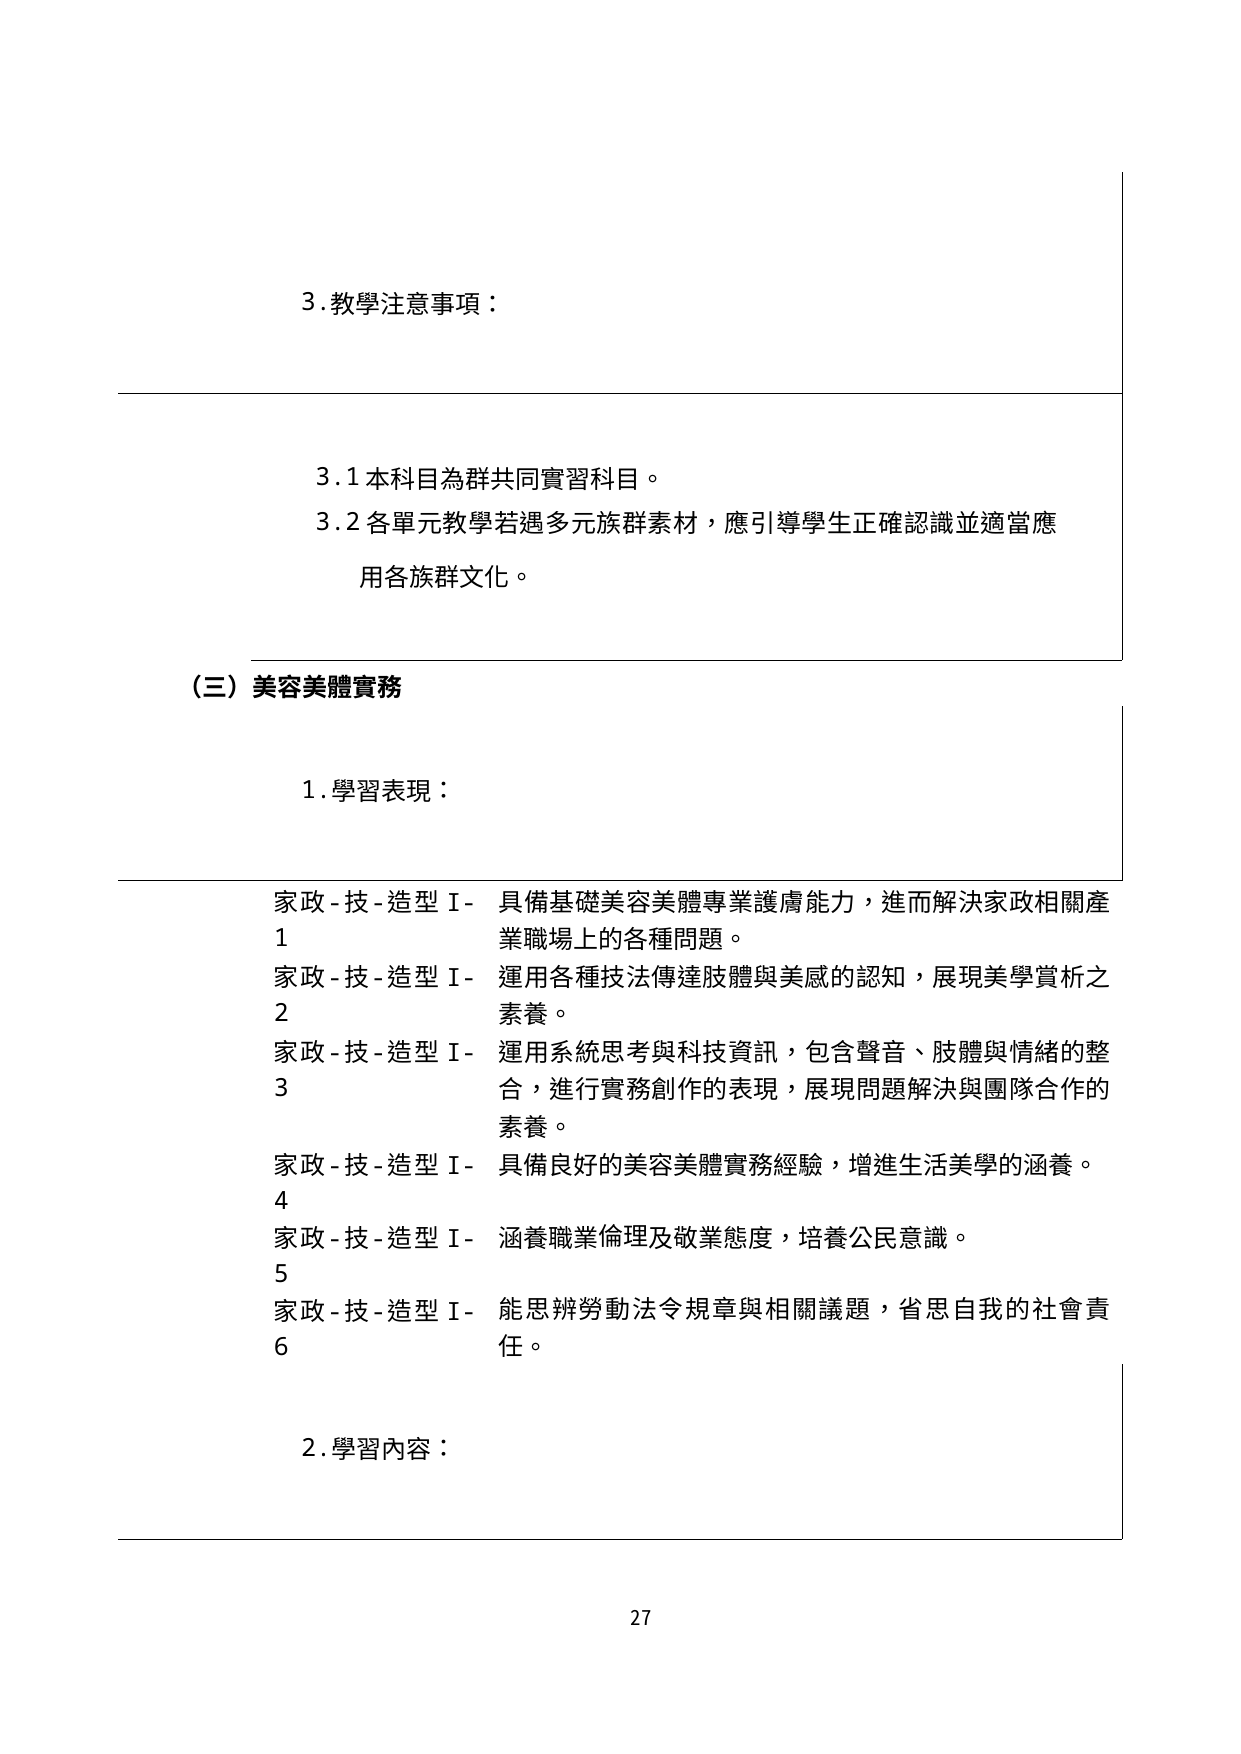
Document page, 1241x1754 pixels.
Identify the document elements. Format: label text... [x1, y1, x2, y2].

text 1.學習表現： [118, 706, 1122, 880]
text 3.1本科目為群共同實習科目。 [251, 393, 1122, 503]
table_cell 具備良好的美容美體實務經驗，增進生活美學的涵養。 [487, 1144, 1122, 1217]
table_cell 涵養職業倫理及敬業態度，培養公民意識。 [487, 1217, 1122, 1290]
table_cell 家政-技-造型I-4 [262, 1144, 487, 1217]
table_cell 家政-技-造型I-3 [262, 1031, 487, 1144]
table_cell 家政-技-造型I-2 [262, 956, 487, 1031]
table_header 具備基礎美容美體專業護膚能力，進而解決家政相關產業職場上的各種問題。 [487, 881, 1122, 956]
table_cell 家政-技-造型I-6 [262, 1290, 487, 1364]
table_cell 運用系統思考與科技資訊，包含聲音、肢體與情緒的整合，進行實務創作的表現，展現問題解決與團隊合作的素養。 [487, 1031, 1122, 1144]
text 3.教學注意事項： [118, 283, 1122, 393]
table_header 家政-技-造型I-1 [262, 881, 487, 956]
table_cell 家政-技-造型I-5 [262, 1217, 487, 1290]
table_cell 運用各種技法傳達肢體與美感的認知，展現美學賞析之素養。 [487, 956, 1122, 1031]
text （三）美容美體實務 [168, 660, 1122, 706]
text 3.2各單元教學若遇多元族群素材，應引導學生正確認識並適當應用各族群文化。 [251, 503, 1122, 660]
text 2.學習內容： [118, 1364, 1122, 1539]
table_cell 能思辨勞動法令規章與相關議題，省思自我的社會責任。 [487, 1290, 1122, 1364]
